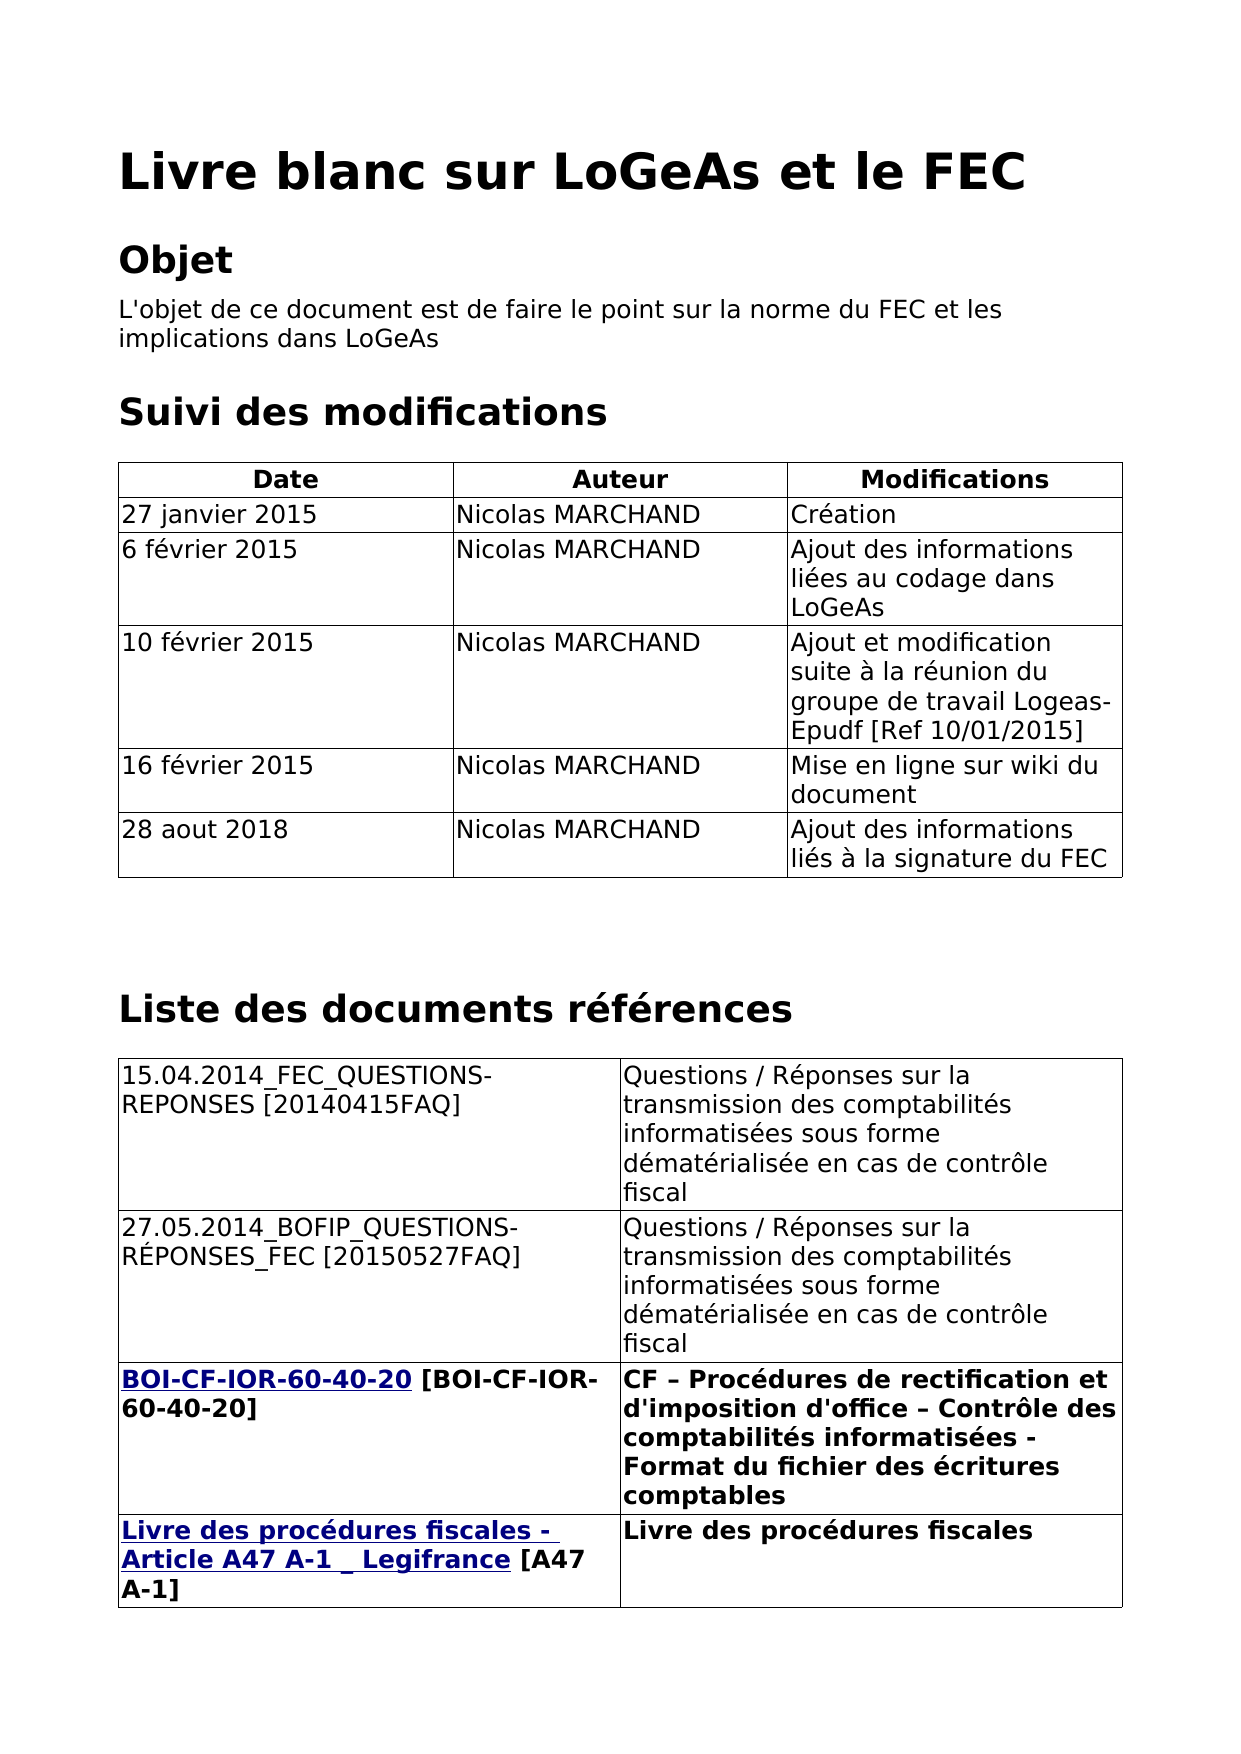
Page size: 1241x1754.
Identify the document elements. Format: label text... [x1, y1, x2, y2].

table_cell Nicolas MARCHAND [454, 498, 787, 532]
table_header Questions / Réponses sur la transmission des comptabilités informatisées sous forme dématérialisée en cas de contrôle fiscal [621, 1059, 1122, 1210]
subtitle Objet [118, 239, 1122, 282]
text L'objet de ce document est de faire le point sur la norme du FEC et les implications dans LoGeAs [118, 295, 1122, 353]
table_cell 27 janvier 2015 [119, 498, 453, 532]
subtitle Livre blanc sur LoGeAs et le FEC [118, 143, 1122, 201]
subtitle Suivi des modifications [118, 391, 1122, 434]
table_cell Questions / Réponses sur la transmission des comptabilités informatisées sous forme dématérialisée en cas de contrôle fiscal [621, 1211, 1122, 1362]
table_header Date [119, 463, 453, 497]
table_header Auteur [454, 463, 787, 497]
table_cell 28 aout 2018 [119, 813, 453, 877]
table_cell BOI-CF-IOR-60-40-20 [BOI-CF-IOR-60-40-20] [119, 1363, 620, 1513]
table_cell Ajout des informations liées au codage dans LoGeAs [788, 533, 1122, 625]
table_header Modifications [788, 463, 1122, 497]
table_cell Livre des procédures fiscales [621, 1515, 1122, 1607]
table_cell 27.05.2014_BOFIP_QUESTIONS-RÉPONSES_FEC [20150527FAQ] [119, 1211, 620, 1362]
table_header 15.04.2014_FEC_QUESTIONS-REPONSES [20140415FAQ] [119, 1059, 620, 1210]
table_cell Livre des procédures fiscales - Article A47 A-1 _ Legifrance [A47 A-1] [119, 1515, 620, 1607]
table_cell 10 février 2015 [119, 626, 453, 748]
table_cell Nicolas MARCHAND [454, 813, 787, 877]
subtitle Liste des documents références [118, 987, 1122, 1031]
table_cell 6 février 2015 [119, 533, 453, 625]
table_cell CF – Procédures de rectification et d'imposition d'office – Contrôle des comptabilités informatisées - Format du fichier des écritures comptables [621, 1363, 1122, 1513]
table_cell Mise en ligne sur wiki du document [788, 749, 1122, 812]
table_cell 16 février 2015 [119, 749, 453, 812]
table_cell Nicolas MARCHAND [454, 533, 787, 625]
table_cell Nicolas MARCHAND [454, 749, 787, 812]
table_cell Ajout des informations liés à la signature du FEC [788, 813, 1122, 877]
table_cell Création [788, 498, 1122, 532]
table_cell Nicolas MARCHAND [454, 626, 787, 748]
table_cell Ajout et modification suite à la réunion du groupe de travail Logeas-Epudf [Ref 10/01/2015] [788, 626, 1122, 748]
